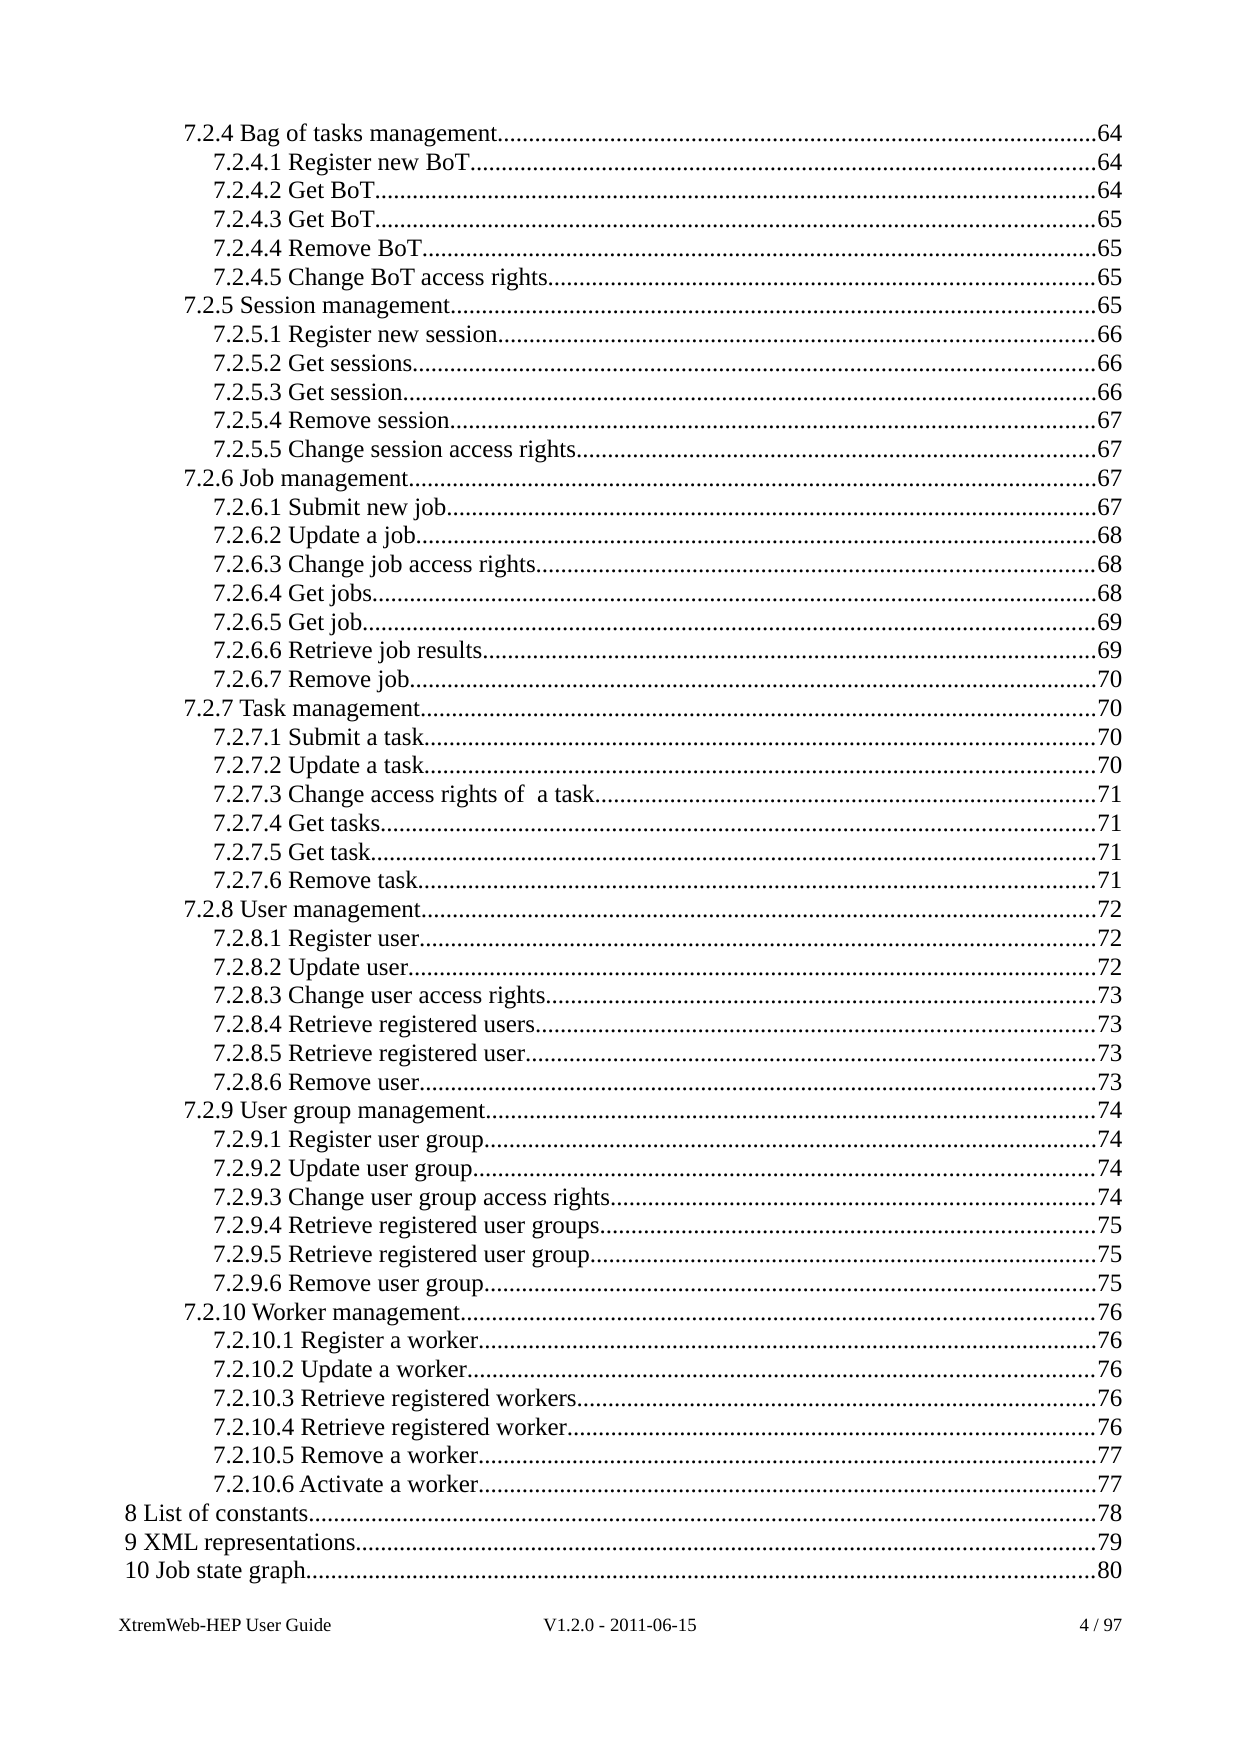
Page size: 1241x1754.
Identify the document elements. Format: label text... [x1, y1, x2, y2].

text 7.2.5.1 Register new session 66 [207, 319, 1122, 348]
text 7.2.8.6 Remove user 73 [207, 1067, 1122, 1096]
text 7.2.9.3 Change user group access rights 74 [207, 1182, 1122, 1211]
text 7.2.7.4 Get tasks 71 [207, 808, 1122, 837]
text 7.2.5.3 Get session 66 [207, 377, 1122, 406]
text 7.2.10.3 Retrieve registered workers 76 [207, 1383, 1122, 1412]
text 7.2.5.5 Change session access rights 67 [207, 434, 1122, 463]
text 7.2.6.6 Retrieve job results 69 [207, 636, 1122, 664]
text 7.2.5.2 Get sessions 66 [207, 348, 1122, 377]
text 7.2.9.2 Update user group 74 [207, 1153, 1122, 1182]
text 7.2.8.2 Update user 72 [207, 952, 1122, 981]
text 7.2.7.3 Change access rights of a task 71 [207, 779, 1122, 808]
text 7.2.7.1 Submit a task 70 [207, 722, 1122, 751]
text 7.2.10.6 Activate a worker 77 [207, 1469, 1122, 1498]
text 7.2.7.5 Get task 71 [207, 837, 1122, 866]
text 7.2.10.2 Update a worker 76 [207, 1354, 1122, 1383]
text 7.2.6.4 Get jobs 68 [207, 578, 1122, 607]
text 7.2.9 User group management 74 [177, 1096, 1122, 1124]
text 7.2.8.3 Change user access rights 73 [207, 981, 1122, 1009]
text 7.2.10.5 Remove a worker 77 [207, 1441, 1122, 1469]
text 7.2.4 Bag of tasks management 64 [177, 118, 1122, 147]
text 7.2.5.4 Remove session 67 [207, 406, 1122, 434]
text 7.2.9.1 Register user group 74 [207, 1124, 1122, 1153]
text 7.2.6.3 Change job access rights 68 [207, 549, 1122, 578]
text 7.2.8.5 Retrieve registered user 73 [207, 1038, 1122, 1067]
text 7.2.10.1 Register a worker 76 [207, 1326, 1122, 1354]
text 7.2.6.2 Update a job 68 [207, 521, 1122, 549]
text 7.2.7.6 Remove task 71 [207, 866, 1122, 894]
text 7.2.6.1 Submit new job 67 [207, 492, 1122, 521]
text 7.2.8 User management 72 [177, 894, 1122, 923]
text 7.2.4.1 Register new BoT 64 [207, 147, 1122, 176]
text 9 XML representations 79 [118, 1527, 1122, 1556]
text 7.2.8.1 Register user 72 [207, 923, 1122, 952]
text 7.2.7.2 Update a task 70 [207, 751, 1122, 779]
text 7.2.6 Job management 67 [177, 463, 1122, 492]
text 7.2.7 Task management 70 [177, 693, 1122, 722]
text 7.2.4.2 Get BoT 64 [207, 176, 1122, 204]
text 7.2.6.5 Get job 69 [207, 607, 1122, 636]
text 7.2.10.4 Retrieve registered worker 76 [207, 1412, 1122, 1441]
text 7.2.4.5 Change BoT access rights 65 [207, 262, 1122, 291]
text 7.2.9.5 Retrieve registered user group 75 [207, 1239, 1122, 1268]
text 7.2.4.4 Remove BoT 65 [207, 233, 1122, 262]
text 7.2.10 Worker management 76 [177, 1297, 1122, 1326]
text 7.2.9.6 Remove user group 75 [207, 1268, 1122, 1297]
text 7.2.9.4 Retrieve registered user groups 75 [207, 1211, 1122, 1239]
text 10 Job state graph 80 [118, 1556, 1122, 1584]
text 8 List of constants 78 [118, 1498, 1122, 1527]
text 7.2.4.3 Get BoT 65 [207, 204, 1122, 233]
text 7.2.8.4 Retrieve registered users 73 [207, 1009, 1122, 1038]
text 7.2.6.7 Remove job 70 [207, 664, 1122, 693]
text 7.2.5 Session management 65 [177, 291, 1122, 319]
